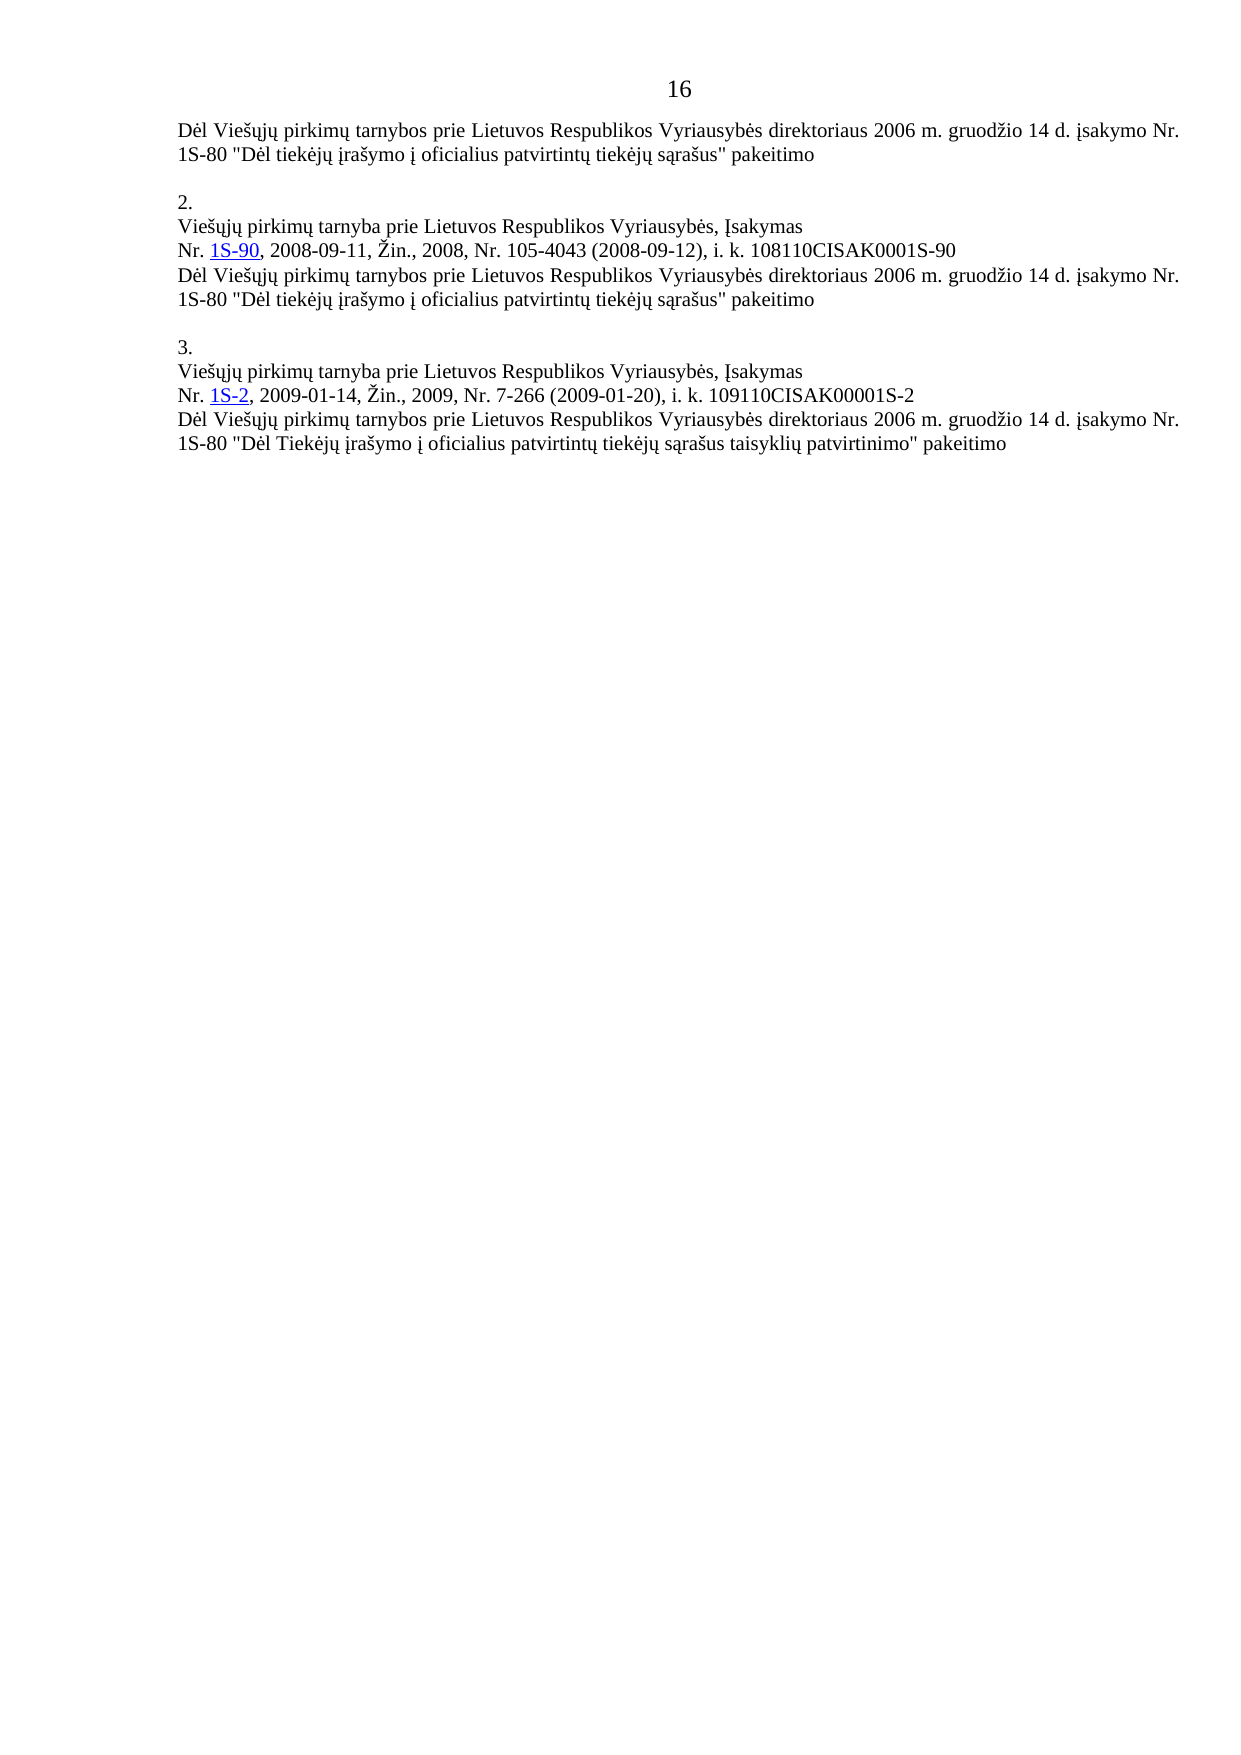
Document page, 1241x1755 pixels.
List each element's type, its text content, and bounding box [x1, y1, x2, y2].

text Nr. 1S-90, 2008-09-11, Žin., 2008, Nr. 105-4043 (2008-09-12), i. k. 108110CISAK0001S-90 [177, 238, 1181, 262]
text Viešųjų pirkimų tarnyba prie Lietuvos Respublikos Vyriausybės, Įsakymas [177, 359, 1181, 383]
text Nr. 1S-2, 2009-01-14, Žin., 2009, Nr. 7-266 (2009-01-20), i. k. 109110CISAK00001S-2 [177, 383, 1181, 407]
text 2. [177, 190, 1181, 214]
text Dėl Viešųjų pirkimų tarnybos prie Lietuvos Respublikos Vyriausybės direktoriaus 2006 m. gruodžio 14 d. įsakymo Nr. 1S-80 "Dėl Tiekėjų įrašymo į oficialius patvirtintų tiekėjų sąrašus taisyklių patvirtinimo" pakeitimo [177, 407, 1181, 455]
text Viešųjų pirkimų tarnyba prie Lietuvos Respublikos Vyriausybės, Įsakymas [177, 214, 1181, 238]
text 3. [177, 335, 1181, 359]
text Dėl Viešųjų pirkimų tarnybos prie Lietuvos Respublikos Vyriausybės direktoriaus 2006 m. gruodžio 14 d. įsakymo Nr. 1S-80 "Dėl tiekėjų įrašymo į oficialius patvirtintų tiekėjų sąrašus" pakeitimo [177, 262, 1181, 311]
text Dėl Viešųjų pirkimų tarnybos prie Lietuvos Respublikos Vyriausybės direktoriaus 2006 m. gruodžio 14 d. įsakymo Nr. 1S-80 "Dėl tiekėjų įrašymo į oficialius patvirtintų tiekėjų sąrašus" pakeitimo [177, 118, 1181, 166]
